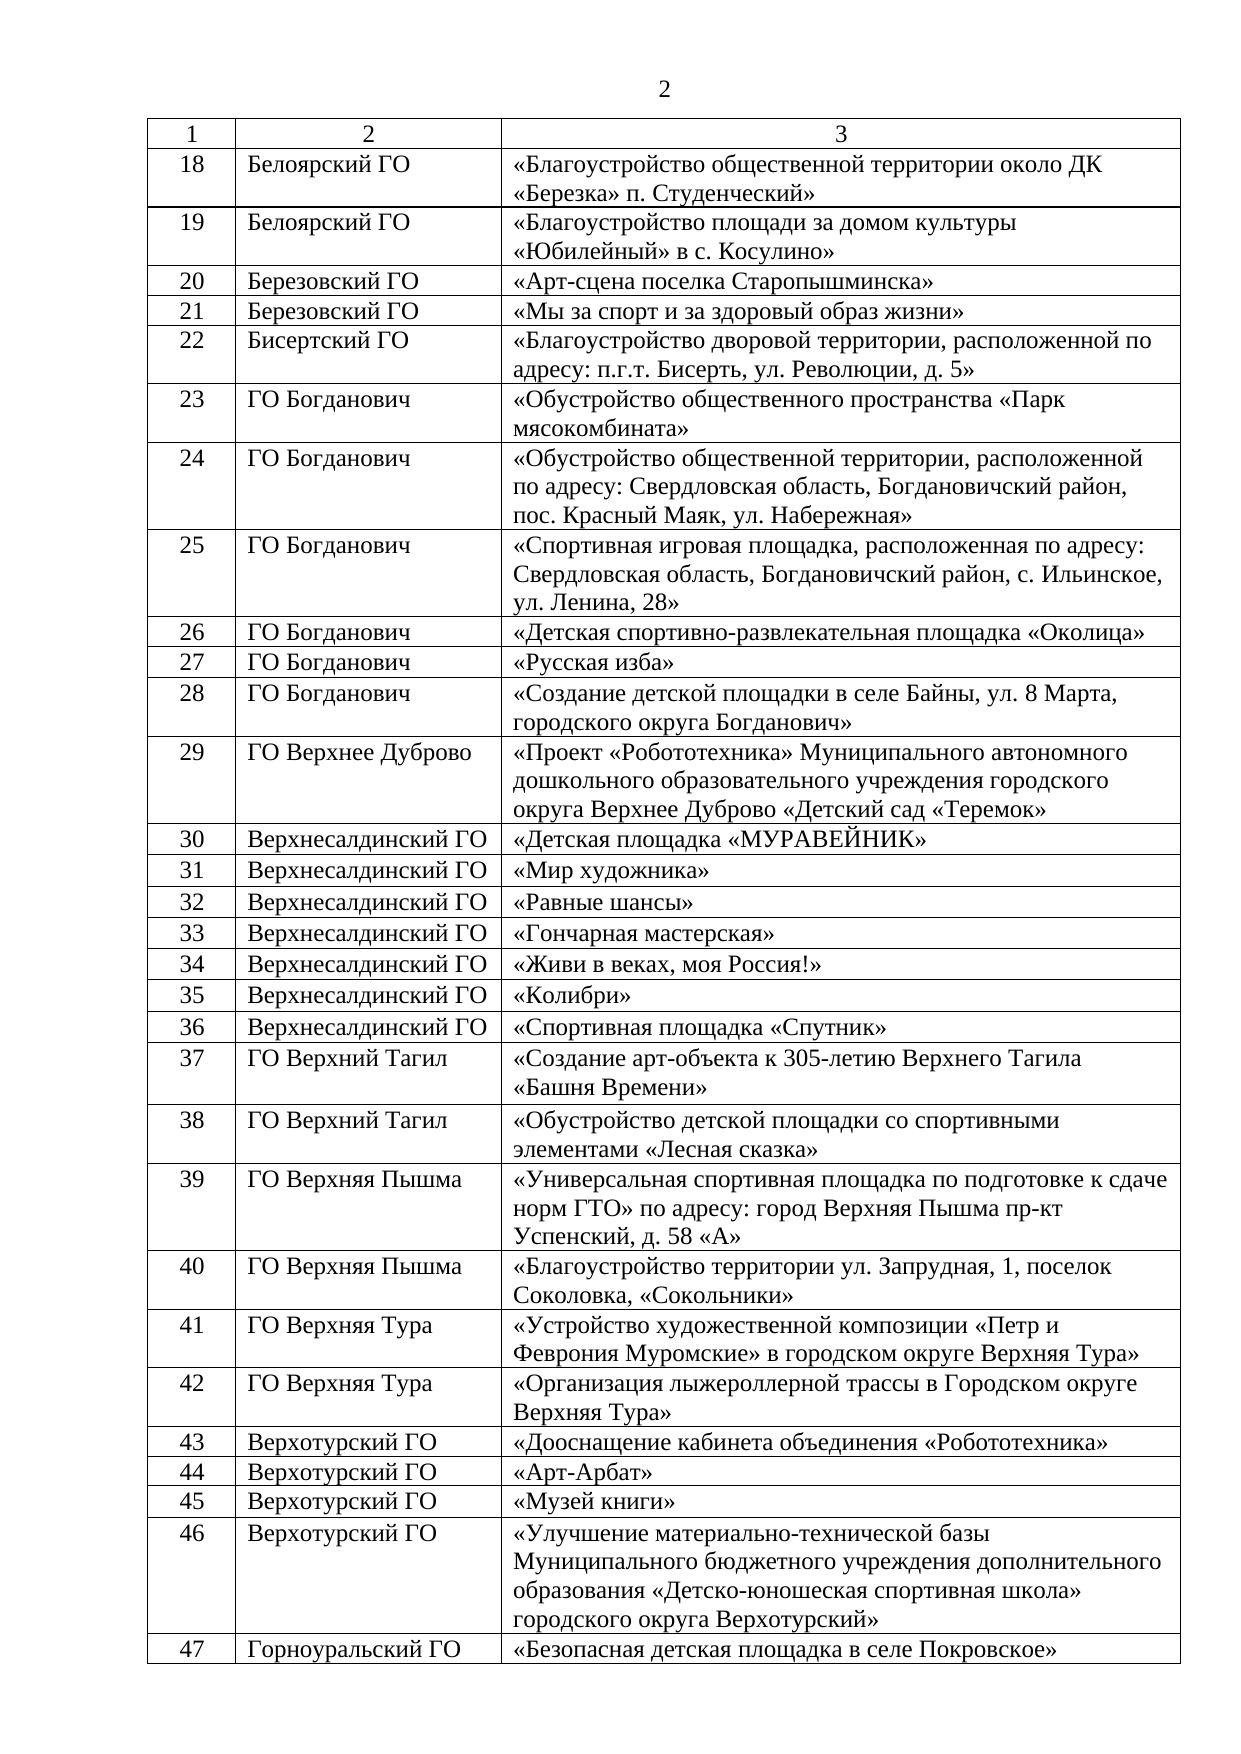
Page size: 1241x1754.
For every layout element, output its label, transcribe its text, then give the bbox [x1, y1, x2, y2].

table_cell 32 [148, 887, 235, 917]
table_cell 30 [148, 824, 235, 854]
table_cell ГО Верхний Тагил [236, 1105, 501, 1163]
table_cell Верхнесалдинский ГО [236, 824, 501, 854]
table_cell «Русская изба» [502, 647, 1180, 677]
table_cell «Обустройство детской площадки со спортивными элементами «Лесная сказка» [502, 1105, 1180, 1163]
table_cell «Обустройство общественного пространства «Парк мясокомбината» [502, 384, 1180, 442]
table_cell ГО Верхняя Пышма [236, 1251, 501, 1309]
table_cell Верхнесалдинский ГО [236, 980, 501, 1011]
table_cell ГО Верхнее Дуброво [236, 737, 501, 823]
table_cell 42 [148, 1368, 235, 1426]
table_cell «Арт-Арбат» [502, 1457, 1180, 1485]
table_cell ГО Верхняя Тура [236, 1310, 501, 1367]
table_cell ГО Богданович [236, 617, 501, 646]
table_cell Березовский ГО [236, 296, 501, 324]
table_cell «Детская площадка «МУРАВЕЙНИК» [502, 824, 1180, 854]
table_cell Верхотурский ГО [236, 1486, 501, 1517]
table_cell «Мир художника» [502, 855, 1180, 886]
table_cell ГО Богданович [236, 647, 501, 677]
table_cell 38 [148, 1105, 235, 1163]
table_cell 24 [148, 443, 235, 529]
table_cell «Детская спортивно-развлекательная площадка «Околица» [502, 617, 1180, 646]
table_cell Верхнесалдинский ГО [236, 1012, 501, 1042]
table_cell 22 [148, 326, 235, 383]
table_cell ГО Богданович [236, 384, 501, 442]
table_cell 37 [148, 1043, 235, 1104]
table_cell «Улучшение материально-технической базы Муниципального бюджетного учреждения дополнительного образования «Детско-юношеская спортивная школа» городского округа Верхотурский» [502, 1518, 1180, 1633]
table_cell Белоярский ГО [236, 208, 501, 265]
table_cell Верхнесалдинский ГО [236, 949, 501, 979]
table_cell «Устройство художественной композиции «Петр и Феврония Муромские» в городском округе Верхняя Тура» [502, 1310, 1180, 1367]
table_cell ГО Верхняя Пышма [236, 1164, 501, 1250]
table_cell «Арт-сцена поселка Старопышминска» [502, 266, 1180, 295]
table_cell «Благоустройство дворовой территории, расположенной по адресу: п.г.т. Бисерть, ул. Революции, д. 5» [502, 326, 1180, 383]
table_cell Верхнесалдинский ГО [236, 855, 501, 886]
table_cell «Обустройство общественной территории, расположенной по адресу: Свердловская область, Богдановичский район, пос. Красный Маяк, ул. Набережная» [502, 443, 1180, 529]
table_cell ГО Верхняя Тура [236, 1368, 501, 1426]
table_cell 33 [148, 918, 235, 948]
table_cell 43 [148, 1427, 235, 1456]
table_cell ГО Богданович [236, 443, 501, 529]
table_cell ГО Богданович [236, 530, 501, 616]
table_cell «Универсальная спортивная площадка по подготовке к сдаче норм ГТО» по адресу: город Верхняя Пышма пр-кт Успенский, д. 58 «А» [502, 1164, 1180, 1250]
table_cell 20 [148, 266, 235, 295]
table_cell «Благоустройство общественной территории около ДК «Березка» п. Студенческий» [502, 149, 1180, 206]
table_cell 26 [148, 617, 235, 646]
table_cell «Музей книги» [502, 1486, 1180, 1517]
table_cell «Спортивная площадка «Спутник» [502, 1012, 1180, 1042]
table_cell 40 [148, 1251, 235, 1309]
table_cell ГО Богданович [236, 678, 501, 736]
table_cell 35 [148, 980, 235, 1011]
table_cell «Безопасная детская площадка в селе Покровское» [502, 1634, 1180, 1662]
table_cell Верхнесалдинский ГО [236, 918, 501, 948]
table_cell «Гончарная мастерская» [502, 918, 1180, 948]
table_cell «Благоустройство площади за домом культуры «Юбилейный» в с. Косулино» [502, 208, 1180, 265]
table_cell «Живи в веках, моя Россия!» [502, 949, 1180, 979]
table_cell Горноуральский ГО [236, 1634, 501, 1662]
table_cell 29 [148, 737, 235, 823]
table_cell «Создание арт-объекта к 305-летию Верхнего Тагила «Башня Времени» [502, 1043, 1180, 1104]
table_cell «Проект «Робототехника» Муниципального автономного дошкольного образовательного учреждения городского округа Верхнее Дуброво «Детский сад «Теремок» [502, 737, 1180, 823]
table_cell Березовский ГО [236, 266, 501, 295]
table_cell «Создание детской площадки в селе Байны, ул. 8 Марта, городского округа Богданович» [502, 678, 1180, 736]
table_cell 19 [148, 208, 235, 265]
table_cell «Мы за спорт и за здоровый образ жизни» [502, 296, 1180, 324]
table_cell 44 [148, 1457, 235, 1485]
table_cell «Дооснащение кабинета объединения «Робототехника» [502, 1427, 1180, 1456]
table_header 2 [236, 119, 501, 148]
table_cell 25 [148, 530, 235, 616]
table_cell 34 [148, 949, 235, 979]
table_cell 28 [148, 678, 235, 736]
table_cell 47 [148, 1634, 235, 1662]
table_header 3 [502, 119, 1180, 148]
table_cell ГО Верхний Тагил [236, 1043, 501, 1104]
table_cell Верхотурский ГО [236, 1518, 501, 1633]
table_cell 45 [148, 1486, 235, 1517]
table_cell Верхнесалдинский ГО [236, 887, 501, 917]
table_cell 36 [148, 1012, 235, 1042]
table_cell 27 [148, 647, 235, 677]
table_cell 21 [148, 296, 235, 324]
table_cell 18 [148, 149, 235, 206]
table_cell «Организация лыжероллерной трассы в Городском округе Верхняя Тура» [502, 1368, 1180, 1426]
table_cell 31 [148, 855, 235, 886]
table_cell «Колибри» [502, 980, 1180, 1011]
table_cell Белоярский ГО [236, 149, 501, 206]
table_cell «Спортивная игровая площадка, расположенная по адресу: Свердловская область, Богдановичский район, с. Ильинское, ул. Ленина, 28» [502, 530, 1180, 616]
table_cell 41 [148, 1310, 235, 1367]
table_cell 39 [148, 1164, 235, 1250]
table_cell «Равные шансы» [502, 887, 1180, 917]
table_cell Бисертский ГО [236, 326, 501, 383]
table_cell 46 [148, 1518, 235, 1633]
table_cell Верхотурский ГО [236, 1427, 501, 1456]
table_cell 23 [148, 384, 235, 442]
table_cell Верхотурский ГО [236, 1457, 501, 1485]
table_cell «Благоустройство территории ул. Запрудная, 1, поселок Соколовка, «Сокольники» [502, 1251, 1180, 1309]
table_header 1 [148, 119, 235, 148]
